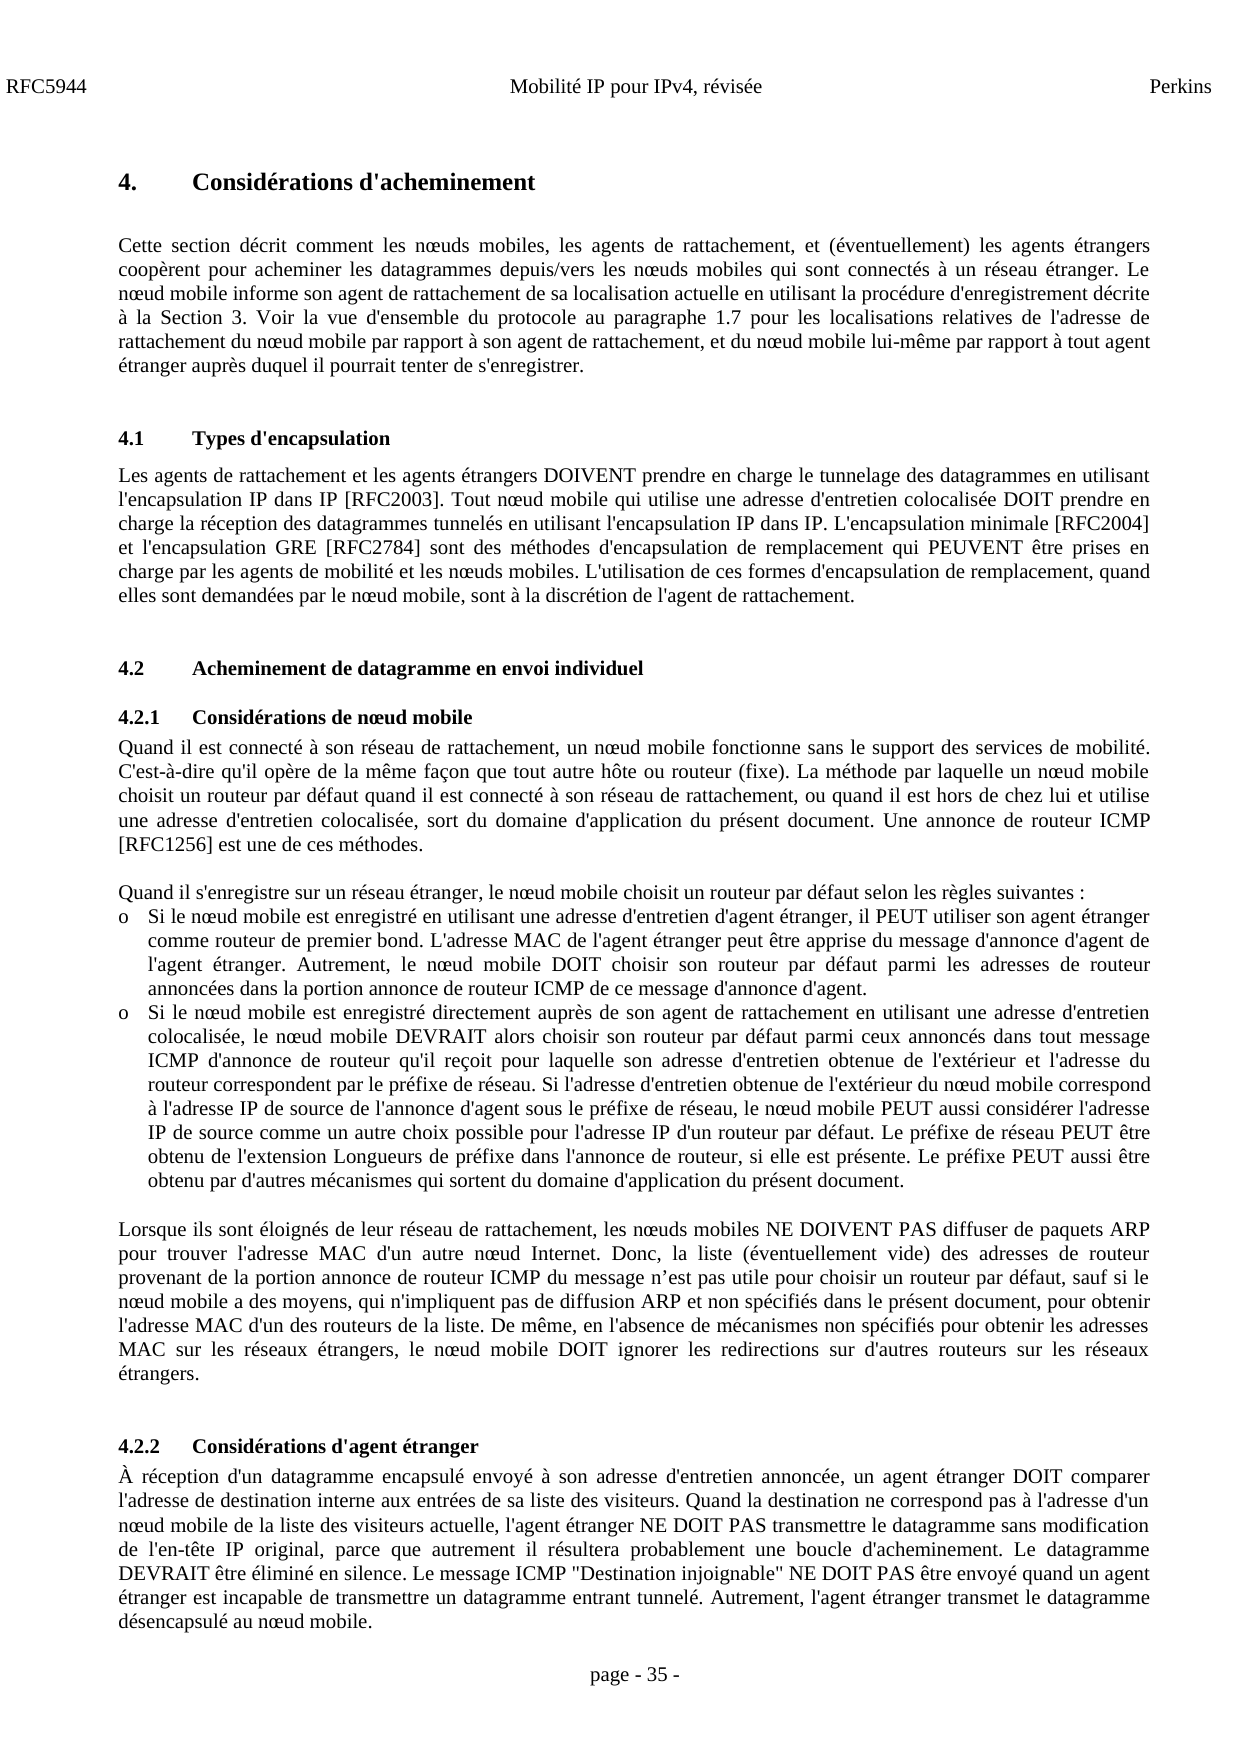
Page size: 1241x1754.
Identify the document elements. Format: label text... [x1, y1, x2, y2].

subtitle 4.2.2 Considérations d'agent étranger [118, 1434, 1152, 1458]
subtitle 4.2 Acheminement de datagramme en envoi individuel [118, 656, 1152, 680]
subtitle 4.2.1 Considérations de nœud mobile [118, 705, 1152, 729]
text Les agents de rattachement et les agents étrangers DOIVENT prendre en charge le tunnelage des datagrammes en utilisant l'encapsulation IP dans IP [RFC2003]. Tout nœud mobile qui utilise une adresse d'entretien colocalisée DOIT prendre en charge la réception des datagrammes tunnelés en utilisant l'encapsulation IP dans IP. L'encapsulation minimale [RFC2004] et l'encapsulation GRE [RFC2784] sont des méthodes d'encapsulation de remplacement qui PEUVENT être prises en charge par les agents de mobilité et les nœuds mobiles. L'utilisation de ces formes d'encapsulation de remplacement, quand elles sont demandées par le nœud mobile, sont à la discrétion de l'agent de rattachement. [118, 462, 1152, 607]
text Cette section décrit comment les nœuds mobiles, les agents de rattachement, et (éventuellement) les agents étrangers coopèrent pour acheminer les datagrammes depuis/vers les nœuds mobiles qui sont connectés à un réseau étranger. Le nœud mobile informe son agent de rattachement de sa localisation actuelle en utilisant la procédure d'enregistrement décrite à la Section 3. Voir la vue d'ensemble du protocole au paragraphe 1.7 pour les localisations relatives de l'adresse de rattachement du nœud mobile par rapport à son agent de rattachement, et du nœud mobile lui-même par rapport à tout agent étranger auprès duquel il pourrait tenter de s'enregistrer. [118, 232, 1152, 377]
text Quand il s'enregistre sur un réseau étranger, le nœud mobile choisit un routeur par défaut selon les règles suivantes : [118, 880, 1152, 904]
text o Si le nœud mobile est enregistré directement auprès de son agent de rattachement en utilisant une adresse d'entretien colocalisée, le nœud mobile DEVRAIT alors choisir son routeur par défaut parmi ceux annoncés dans tout message ICMP d'annonce de routeur qu'il reçoit pour laquelle son adresse d'entretien obtenue de l'extérieur et l'adresse du routeur correspondent par le préfixe de réseau. Si l'adresse d'entretien obtenue de l'extérieur du nœud mobile correspond à l'adresse IP de source de l'annonce d'agent sous le préfixe de réseau, le nœud mobile PEUT aussi considérer l'adresse IP de source comme un autre choix possible pour l'adresse IP d'un routeur par défaut. Le préfixe de réseau PEUT être obtenu de l'extension Longueurs de préfixe dans l'annonce de routeur, si elle est présente. Le préfixe PEUT aussi être obtenu par d'autres mécanismes qui sortent du domaine d'application du présent document. [118, 1000, 1152, 1192]
text À réception d'un datagramme encapsulé envoyé à son adresse d'entretien annoncée, un agent étranger DOIT comparer l'adresse de destination interne aux entrées de sa liste des visiteurs. Quand la destination ne correspond pas à l'adresse d'un nœud mobile de la liste des visiteurs actuelle, l'agent étranger NE DOIT PAS transmettre le datagramme sans modification de l'en-tête IP original, parce que autrement il résultera probablement une boucle d'acheminement. Le datagramme DEVRAIT être éliminé en silence. Le message ICMP "Destination injoignable" NE DOIT PAS être envoyé quand un agent étranger est incapable de transmettre un datagramme entrant tunnelé. Autrement, l'agent étranger transmet le datagramme désencapsulé au nœud mobile. [118, 1464, 1152, 1633]
subtitle 4.1 Types d'encapsulation [118, 426, 1152, 450]
text o Si le nœud mobile est enregistré en utilisant une adresse d'entretien d'agent étranger, il PEUT utiliser son agent étranger comme routeur de premier bond. L'adresse MAC de l'agent étranger peut être apprise du message d'annonce d'agent de l'agent étranger. Autrement, le nœud mobile DOIT choisir son routeur par défaut parmi les adresses de routeur annoncées dans la portion annonce de routeur ICMP de ce message d'annonce d'agent. [118, 904, 1152, 1000]
text Lorsque ils sont éloignés de leur réseau de rattachement, les nœuds mobiles NE DOIVENT PAS diffuser de paquets ARP pour trouver l'adresse MAC d'un autre nœud Internet. Donc, la liste (éventuellement vide) des adresses de routeur provenant de la portion annonce de routeur ICMP du message n’est pas utile pour choisir un routeur par défaut, sauf si le nœud mobile a des moyens, qui n'impliquent pas de diffusion ARP et non spécifiés dans le présent document, pour obtenir l'adresse MAC d'un des routeurs de la liste. De même, en l'absence de mécanismes non spécifiés pour obtenir les adresses MAC sur les réseaux étrangers, le nœud mobile DOIT ignorer les redirections sur d'autres routeurs sur les réseaux étrangers. [118, 1217, 1152, 1385]
text Quand il est connecté à son réseau de rattachement, un nœud mobile fonctionne sans le support des services de mobilité. C'est-à-dire qu'il opère de la même façon que tout autre hôte ou routeur (fixe). La méthode par laquelle un nœud mobile choisit un routeur par défaut quand il est connecté à son réseau de rattachement, ou quand il est hors de chez lui et utilise une adresse d'entretien colocalisée, sort du domaine d'application du présent document. Une annonce de routeur ICMP [RFC1256] est une de ces méthodes. [118, 735, 1152, 856]
subtitle 4. Considérations d'acheminement [118, 167, 1152, 196]
